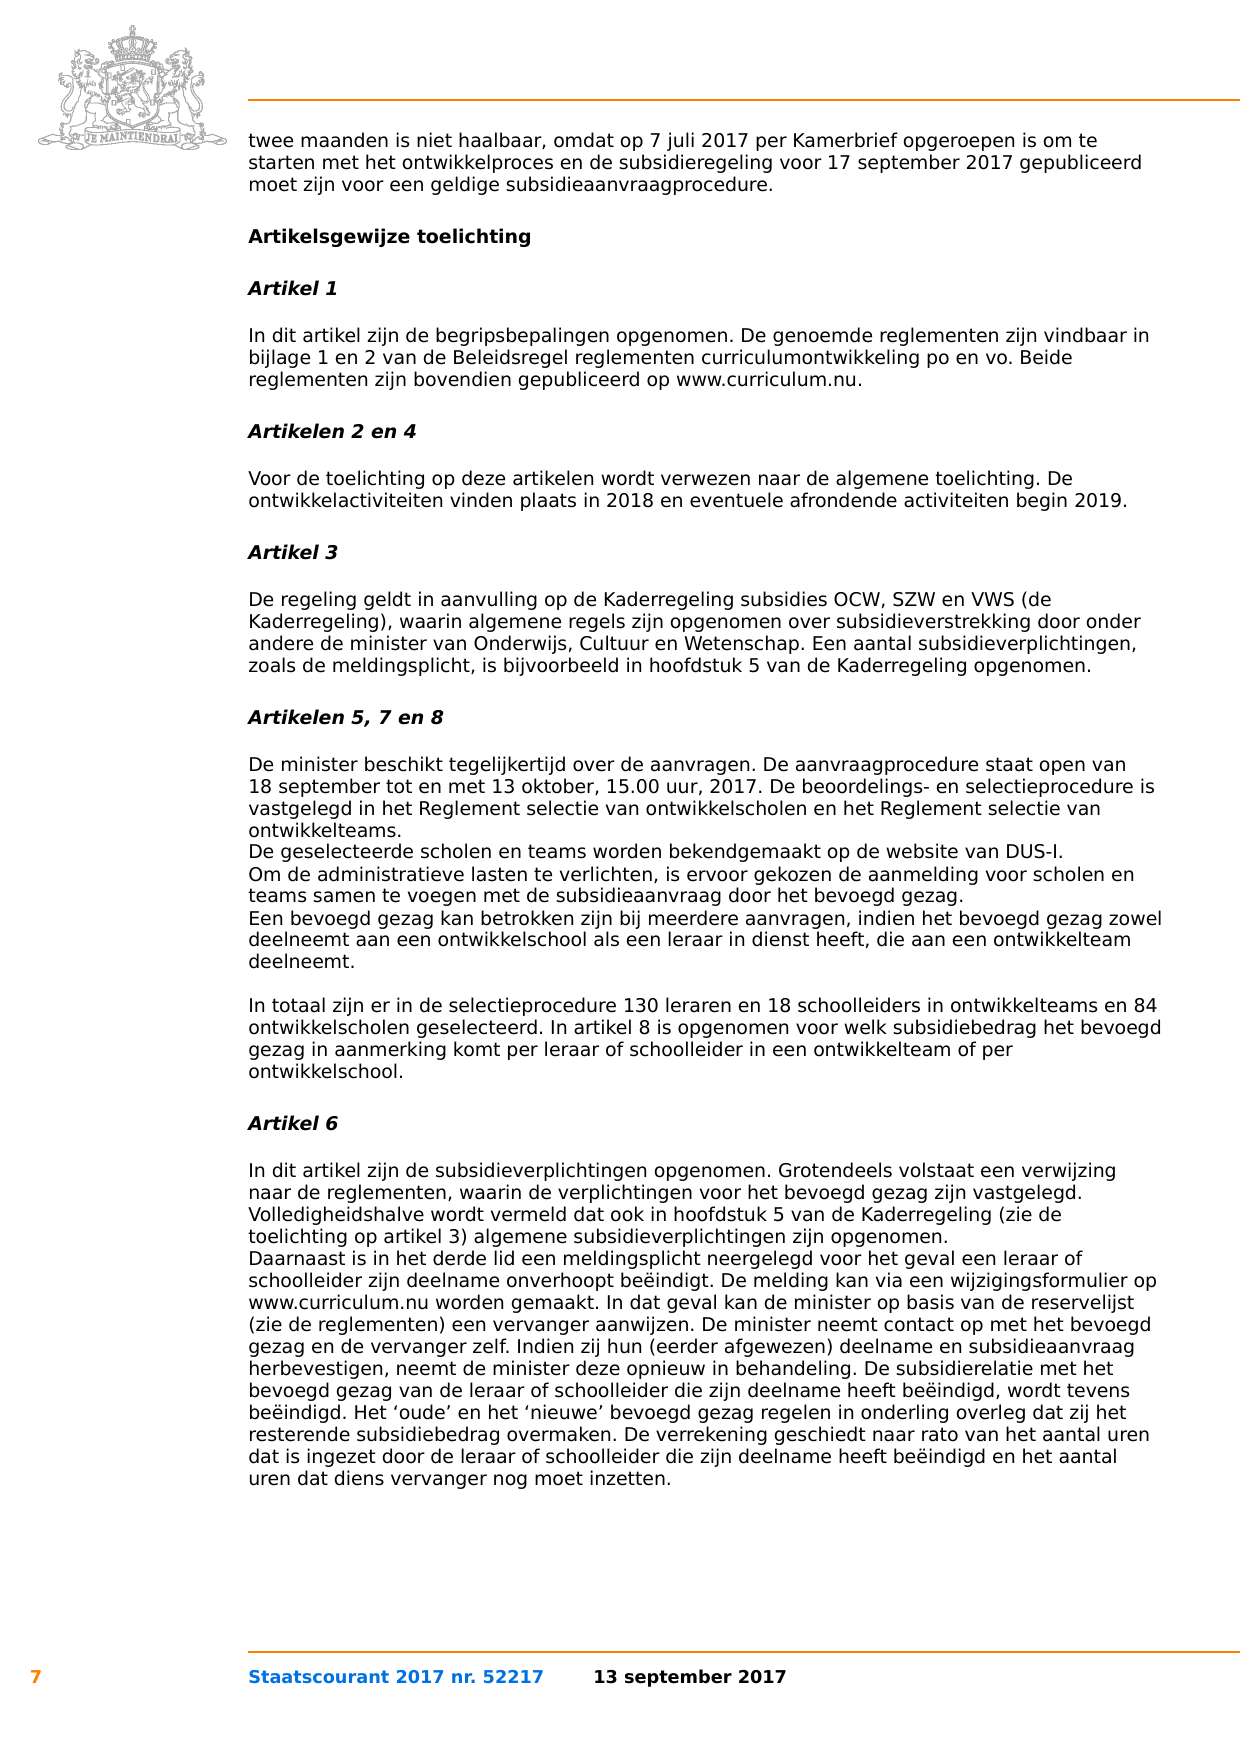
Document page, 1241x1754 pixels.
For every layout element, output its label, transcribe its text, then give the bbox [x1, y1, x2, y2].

subtitle Artikelen 5, 7 en 8 [248, 707, 1163, 728]
text Daarnaast is in het derde lid een meldingsplicht neergelegd voor het geval een leraar of schoolleider zijn deelname onverhoopt beëindigt. De melding kan via een wijzigingsformulier op www.curriculum.nu worden gemaakt. In dat geval kan de minister op basis van de reservelijst (zie de reglementen) een vervanger aanwijzen. De minister neemt contact op met het bevoegd gezag en de vervanger zelf. Indien zij hun (eerder afgewezen) deelname en subsidieaanvraag herbevestigen, neemt de minister deze opnieuw in behandeling. De subsidierelatie met het bevoegd gezag van de leraar of schoolleider die zijn deelname heeft beëindigd, wordt tevens beëindigd. Het ‘oude’ en het ‘nieuwe’ bevoegd gezag regelen in onderling overleg dat zij het resterende subsidiebedrag overmaken. De verrekening geschiedt naar rato van het aantal uren dat is ingezet door de leraar of schoolleider die zijn deelname heeft beëindigd en het aantal uren dat diens vervanger nog moet inzetten. [248, 1248, 1163, 1490]
subtitle Artikel 6 [248, 1113, 1163, 1135]
text In dit artikel zijn de begripsbepalingen opgenomen. De genoemde reglementen zijn vindbaar in bijlage 1 en 2 van de Beleidsregel reglementen curriculumontwikkeling po en vo. Beide reglementen zijn bovendien gepubliceerd op www.curriculum.nu. [248, 325, 1163, 391]
text Om de administratieve lasten te verlichten, is ervoor gekozen de aanmelding voor scholen en teams samen te voegen met de subsidieaanvraag door het bevoegd gezag. [248, 863, 1163, 907]
text De geselecteerde scholen en teams worden bekendgemaakt op de website van DUS-I. [248, 841, 1163, 863]
text Voor de toelichting op deze artikelen wordt verwezen naar de algemene toelichting. De ontwikkelactiviteiten vinden plaats in 2018 en eventuele afrondende activiteiten begin 2019. [248, 468, 1163, 512]
picture [38, 25, 227, 150]
text De minister beschikt tegelijkertijd over de aanvragen. De aanvraagprocedure staat open van 18 september tot en met 13 oktober, 15.00 uur, 2017. De beoordelings- en selectieprocedure is vastgelegd in het Reglement selectie van ontwikkelscholen en het Reglement selectie van ontwikkelteams. [248, 753, 1163, 841]
subtitle Artikel 3 [248, 542, 1163, 564]
subtitle Artikelen 2 en 4 [248, 421, 1163, 443]
subtitle Artikel 1 [248, 278, 1163, 300]
text In dit artikel zijn de subsidieverplichtingen opgenomen. Grotendeels volstaat een verwijzing naar de reglementen, waarin de verplichtingen voor het bevoegd gezag zijn vastgelegd. Volledigheidshalve wordt vermeld dat ook in hoofdstuk 5 van de Kaderregeling (zie de toelichting op artikel 3) algemene subsidieverplichtingen zijn opgenomen. [248, 1160, 1163, 1248]
text Een bevoegd gezag kan betrokken zijn bij meerdere aanvragen, indien het bevoegd gezag zowel deelneemt aan een ontwikkelschool als een leraar in dienst heeft, die aan een ontwikkelteam deelneemt. [248, 907, 1163, 973]
text twee maanden is niet haalbaar, omdat op 7 juli 2017 per Kamerbrief opgeroepen is om te starten met het ontwikkelproces en de subsidieregeling voor 17 september 2017 gepubliceerd moet zijn voor een geldige subsidieaanvraagprocedure. [248, 130, 1163, 196]
subtitle Artikelsgewijze toelichting [248, 226, 1163, 248]
text De regeling geldt in aanvulling op de Kaderregeling subsidies OCW, SZW en VWS (de Kaderregeling), waarin algemene regels zijn opgenomen over subsidieverstrekking door onder andere de minister van Onderwijs, Cultuur en Wetenschap. Een aantal subsidieverplichtingen, zoals de meldingsplicht, is bijvoorbeeld in hoofdstuk 5 van de Kaderregeling opgenomen. [248, 589, 1163, 677]
text In totaal zijn er in de selectieprocedure 130 leraren en 18 schoolleiders in ontwikkelteams en 84 ontwikkelscholen geselecteerd. In artikel 8 is opgenomen voor welk subsidiebedrag het bevoegd gezag in aanmerking komt per leraar of schoolleider in een ontwikkelteam of per ontwikkelschool. [248, 995, 1163, 1083]
